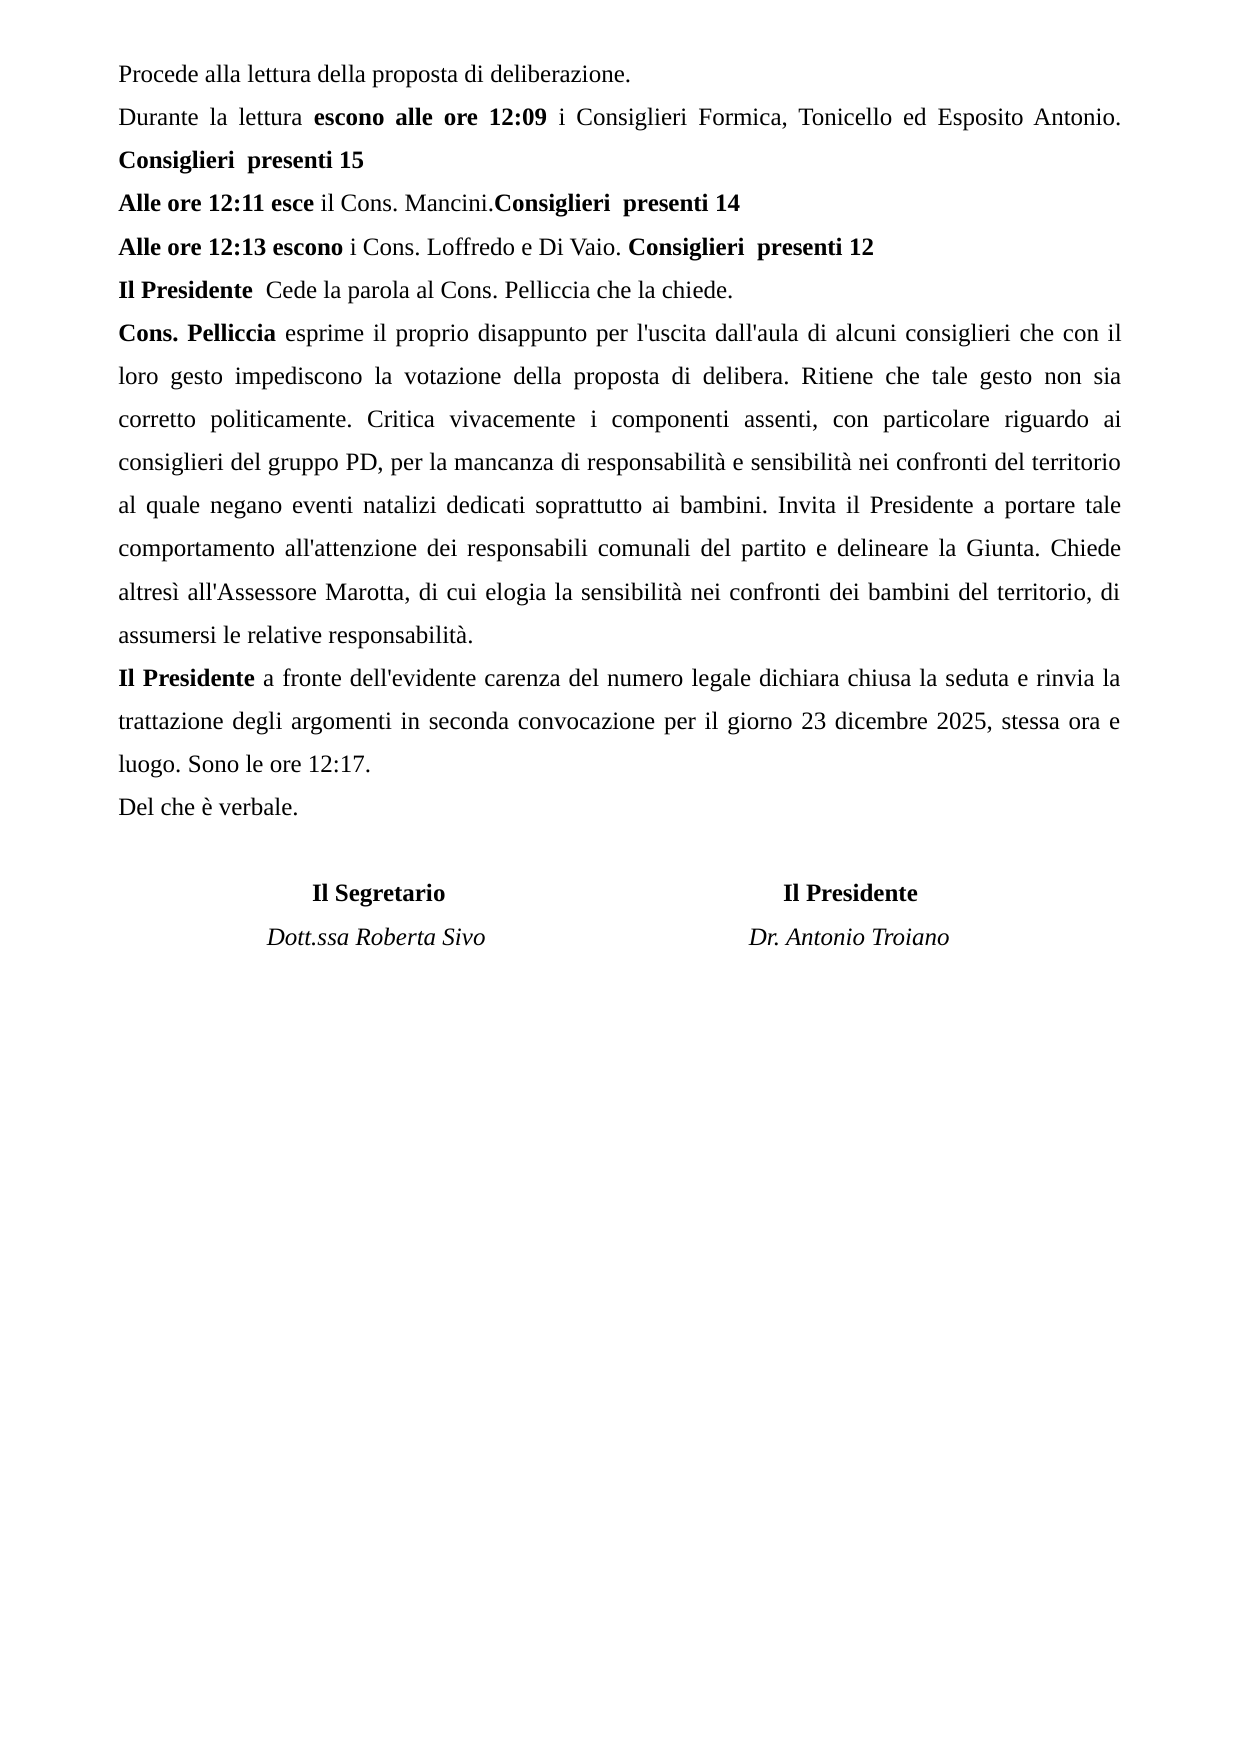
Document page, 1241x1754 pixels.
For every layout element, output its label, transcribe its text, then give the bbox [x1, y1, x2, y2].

text Il Presidente Cede la parola al Cons. Pelliccia che la chiede. [118, 275, 1122, 303]
text Dott.ssa Roberta Sivo Dr. Antonio Troiano [118, 922, 1122, 950]
text Cons. Pelliccia esprime il proprio disappunto per l'uscita dall'aula di alcuni consiglieri che con il loro gesto impediscono la votazione della proposta di delibera. Ritiene che tale gesto non sia corretto politicamente. Critica vivacemente i componenti assenti, con particolare riguardo ai consiglieri del gruppo PD, per la mancanza di responsabilità e sensibilità nei confronti del territorio al quale negano eventi natalizi dedicati soprattutto ai bambini. Invita il Presidente a portare tale comportamento all'attenzione dei responsabili comunali del partito e delineare la Giunta. Chiede altresì all'Assessore Marotta, di cui elogia la sensibilità nei confronti dei bambini del territorio, di assumersi le relative responsabilità. [118, 318, 1122, 648]
text Il Presidente a fronte dell'evidente carenza del numero legale dichiara chiusa la seduta e rinvia la trattazione degli argomenti in seconda convocazione per il giorno 23 dicembre 2025, stessa ora e luogo. Sono le ore 12:17. [118, 663, 1122, 778]
text Alle ore 12:11 esce il Cons. Mancini.Consiglieri presenti 14 [118, 188, 1122, 217]
text Procede alla lettura della proposta di deliberazione. [118, 59, 1122, 88]
text Durante la lettura escono alle ore 12:09 i Consiglieri Formica, Tonicello ed Esposito Antonio. Consiglieri presenti 15 [118, 102, 1122, 174]
text Il Segretario Il Presidente [118, 878, 1122, 907]
text Alle ore 12:13 escono i Cons. Loffredo e Di Vaio. Consiglieri presenti 12 [118, 232, 1122, 260]
text Del che è verbale. [118, 792, 1122, 821]
